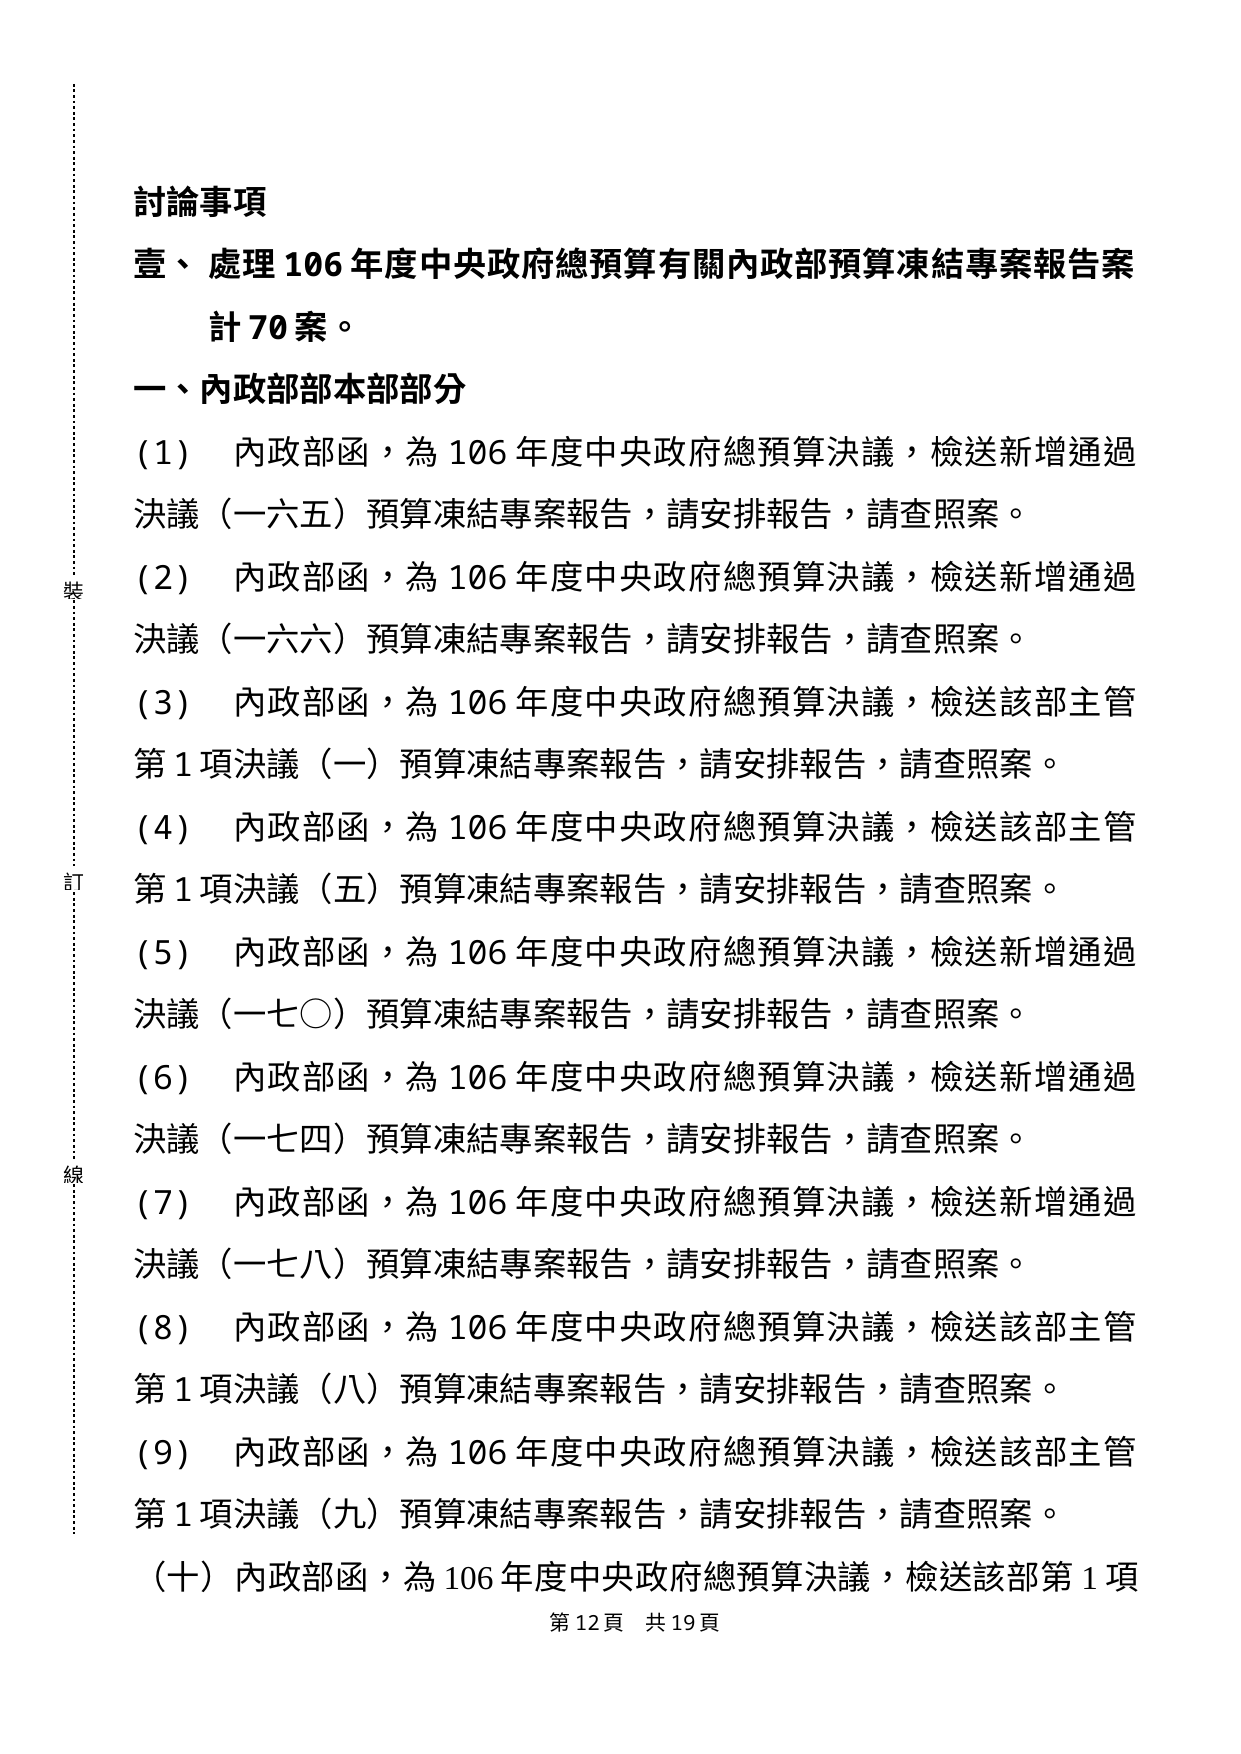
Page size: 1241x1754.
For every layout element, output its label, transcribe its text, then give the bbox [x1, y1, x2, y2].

list 內政部函，為106年度中央政府總預算決議，檢送新增通過決議（一七八）預算凍結專案報告，請安排報告，請查照案。 [133, 1158, 1138, 1283]
text （十）內政部函，為106年度中央政府總預算決議，檢送該部第1項 [133, 1533, 1138, 1596]
list 內政部函，為106年度中央政府總預算決議，檢送該部主管第1項決議（八）預算凍結專案報告，請安排報告，請查照案。 [133, 1283, 1138, 1408]
list 內政部函，為106年度中央政府總預算決議，檢送新增通過決議（一七四）預算凍結專案報告，請安排報告，請查照案。 [133, 1033, 1138, 1158]
list 內政部函，為106年度中央政府總預算決議，檢送該部主管第1項決議（九）預算凍結專案報告，請安排報告，請查照案。 [133, 1408, 1138, 1533]
list 處理106年度中央政府總預算有關內政部預算凍結專案報告案計70案。 [133, 221, 1137, 346]
list 內政部函，為106年度中央政府總預算決議，檢送該部主管第1項決議（五）預算凍結專案報告，請安排報告，請查照案。 [133, 783, 1138, 908]
list 內政部函，為106年度中央政府總預算決議，檢送新增通過決議（一六五）預算凍結專案報告，請安排報告，請查照案。 [133, 408, 1138, 533]
list 內政部函，為106年度中央政府總預算決議，檢送該部主管第1項決議（一）預算凍結專案報告，請安排報告，請查照案。 [133, 658, 1138, 783]
list 內政部函，為106年度中央政府總預算決議，檢送新增通過決議（一六六）預算凍結專案報告，請安排報告，請查照案。 [133, 533, 1138, 658]
text 一、內政部部本部部分 [133, 346, 1138, 408]
text 討論事項 [133, 158, 1137, 221]
list 內政部函，為106年度中央政府總預算決議，檢送新增通過決議（一七○）預算凍結專案報告，請安排報告，請查照案。 [133, 908, 1138, 1033]
